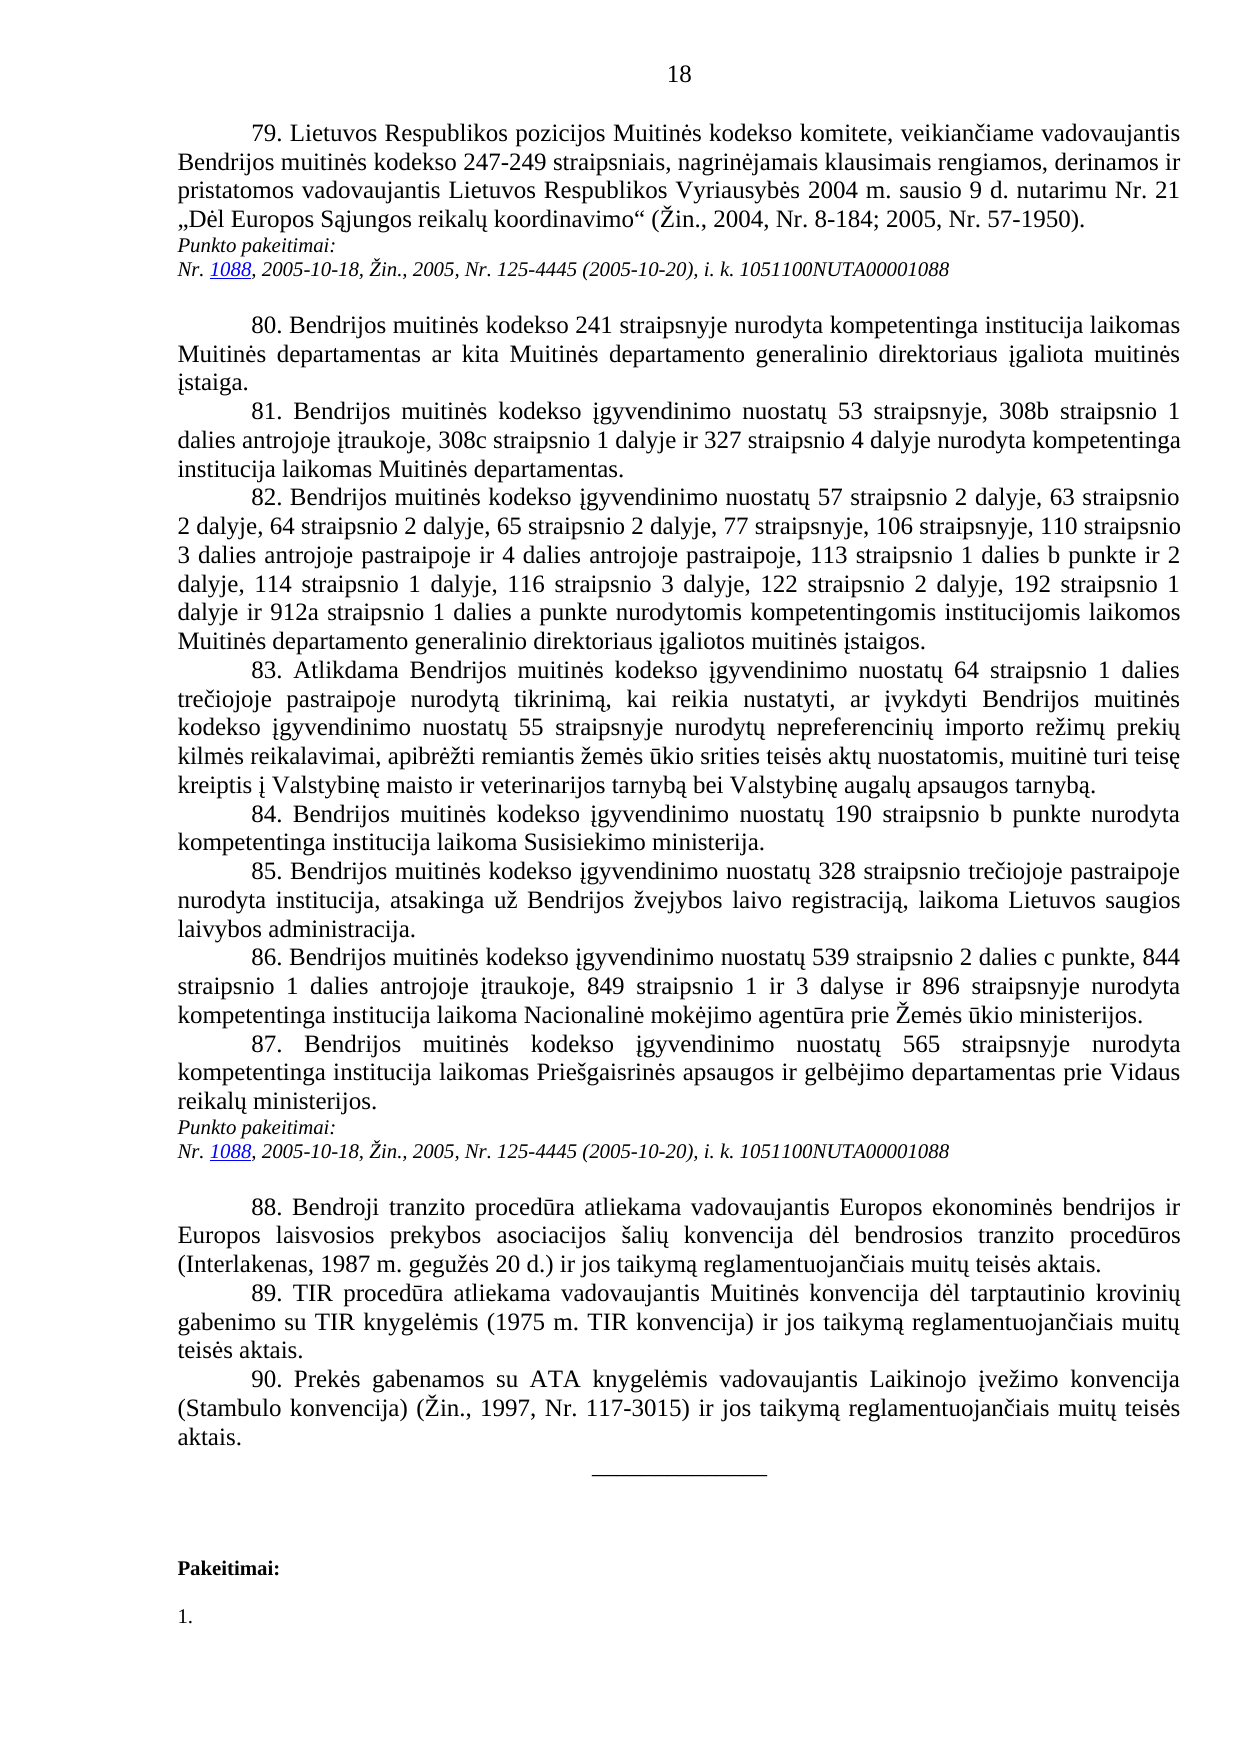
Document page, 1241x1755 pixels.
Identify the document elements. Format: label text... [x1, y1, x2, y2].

text 88. Bendroji tranzito procedūra atliekama vadovaujantis Europos ekonominės bendrijos ir Europos laisvosios prekybos asociacijos šalių konvencija dėl bendrosios tranzito procedūros (Interlakenas, 1987 m. gegužės 20 d.) ir jos taikymą reglamentuojančiais muitų teisės aktais. [177, 1192, 1181, 1278]
text 84. Bendrijos muitinės kodekso įgyvendinimo nuostatų 190 straipsnio b punkte nurodyta kompetentinga institucija laikoma Susisiekimo ministerija. [177, 799, 1181, 856]
text Punkto pakeitimai: [177, 233, 1181, 257]
text 89. TIR procedūra atliekama vadovaujantis Muitinės konvencija dėl tarptautinio krovinių gabenimo su TIR knygelėmis (1975 m. TIR konvencija) ir jos taikymą reglamentuojančiais muitų teisės aktais. [177, 1278, 1181, 1364]
text 85. Bendrijos muitinės kodekso įgyvendinimo nuostatų 328 straipsnio trečiojoje pastraipoje nurodyta institucija, atsakinga už Bendrijos žvejybos laivo registraciją, laikoma Lietuvos saugios laivybos administracija. [177, 856, 1181, 942]
text 86. Bendrijos muitinės kodekso įgyvendinimo nuostatų 539 straipsnio 2 dalies c punkte, 844 straipsnio 1 dalies antrojoje įtraukoje, 849 straipsnio 1 ir 3 dalyse ir 896 straipsnyje nurodyta kompetentinga institucija laikoma Nacionalinė mokėjimo agentūra prie Žemės ūkio ministerijos. [177, 942, 1181, 1029]
text Pakeitimai: [177, 1556, 1181, 1580]
text Punkto pakeitimai: [177, 1115, 1181, 1139]
text Nr. 1088, 2005-10-18, Žin., 2005, Nr. 125-4445 (2005-10-20), i. k. 1051100NUTA00001088 [177, 1139, 1181, 1163]
text 83. Atlikdama Bendrijos muitinės kodekso įgyvendinimo nuostatų 64 straipsnio 1 dalies trečiojoje pastraipoje nurodytą tikrinimą, kai reikia nustatyti, ar įvykdyti Bendrijos muitinės kodekso įgyvendinimo nuostatų 55 straipsnyje nurodytų nepreferencinių importo režimų prekių kilmės reikalavimai, apibrėžti remiantis žemės ūkio srities teisės aktų nuostatomis, muitinė turi teisę kreiptis į Valstybinę maisto ir veterinarijos tarnybą bei Valstybinę augalų apsaugos tarnybą. [177, 655, 1181, 799]
text 79. Lietuvos Respublikos pozicijos Muitinės kodekso komitete, veikiančiame vadovaujantis Bendrijos muitinės kodekso 247-249 straipsniais, nagrinėjamais klausimais rengiamos, derinamos ir pristatomos vadovaujantis Lietuvos Respublikos Vyriausybės 2004 m. sausio 9 d. nutarimu Nr. 21 „Dėl Europos Sąjungos reikalų koordinavimo“ (Žin., 2004, Nr. 8-184; 2005, Nr. 57-1950). [177, 118, 1181, 233]
text 1. [177, 1604, 1181, 1628]
text 90. Prekės gabenamos su ATA knygelėmis vadovaujantis Laikinojo įvežimo konvencija (Stambulo konvencija) (Žin., 1997, Nr. 117-3015) ir jos taikymą reglamentuojančiais muitų teisės aktais. [177, 1364, 1181, 1451]
text Nr. 1088, 2005-10-18, Žin., 2005, Nr. 125-4445 (2005-10-20), i. k. 1051100NUTA00001088 [177, 257, 1181, 281]
text 82. Bendrijos muitinės kodekso įgyvendinimo nuostatų 57 straipsnio 2 dalyje, 63 straipsnio 2 dalyje, 64 straipsnio 2 dalyje, 65 straipsnio 2 dalyje, 77 straipsnyje, 106 straipsnyje, 110 straipsnio 3 dalies antrojoje pastraipoje ir 4 dalies antrojoje pastraipoje, 113 straipsnio 1 dalies b punkte ir 2 dalyje, 114 straipsnio 1 dalyje, 116 straipsnio 3 dalyje, 122 straipsnio 2 dalyje, 192 straipsnio 1 dalyje ir 912a straipsnio 1 dalies a punkte nurodytomis kompetentingomis institucijomis laikomos Muitinės departamento generalinio direktoriaus įgaliotos muitinės įstaigos. [177, 482, 1181, 655]
text 81. Bendrijos muitinės kodekso įgyvendinimo nuostatų 53 straipsnyje, 308b straipsnio 1 dalies antrojoje įtraukoje, 308c straipsnio 1 dalyje ir 327 straipsnio 4 dalyje nurodyta kompetentinga institucija laikomas Muitinės departamentas. [177, 396, 1181, 482]
text 87. Bendrijos muitinės kodekso įgyvendinimo nuostatų 565 straipsnyje nurodyta kompetentinga institucija laikomas Priešgaisrinės apsaugos ir gelbėjimo departamentas prie Vidaus reikalų ministerijos. [177, 1029, 1181, 1115]
text ______________ [177, 1451, 1181, 1479]
text 80. Bendrijos muitinės kodekso 241 straipsnyje nurodyta kompetentinga institucija laikomas Muitinės departamentas ar kita Muitinės departamento generalinio direktoriaus įgaliota muitinės įstaiga. [177, 310, 1181, 396]
